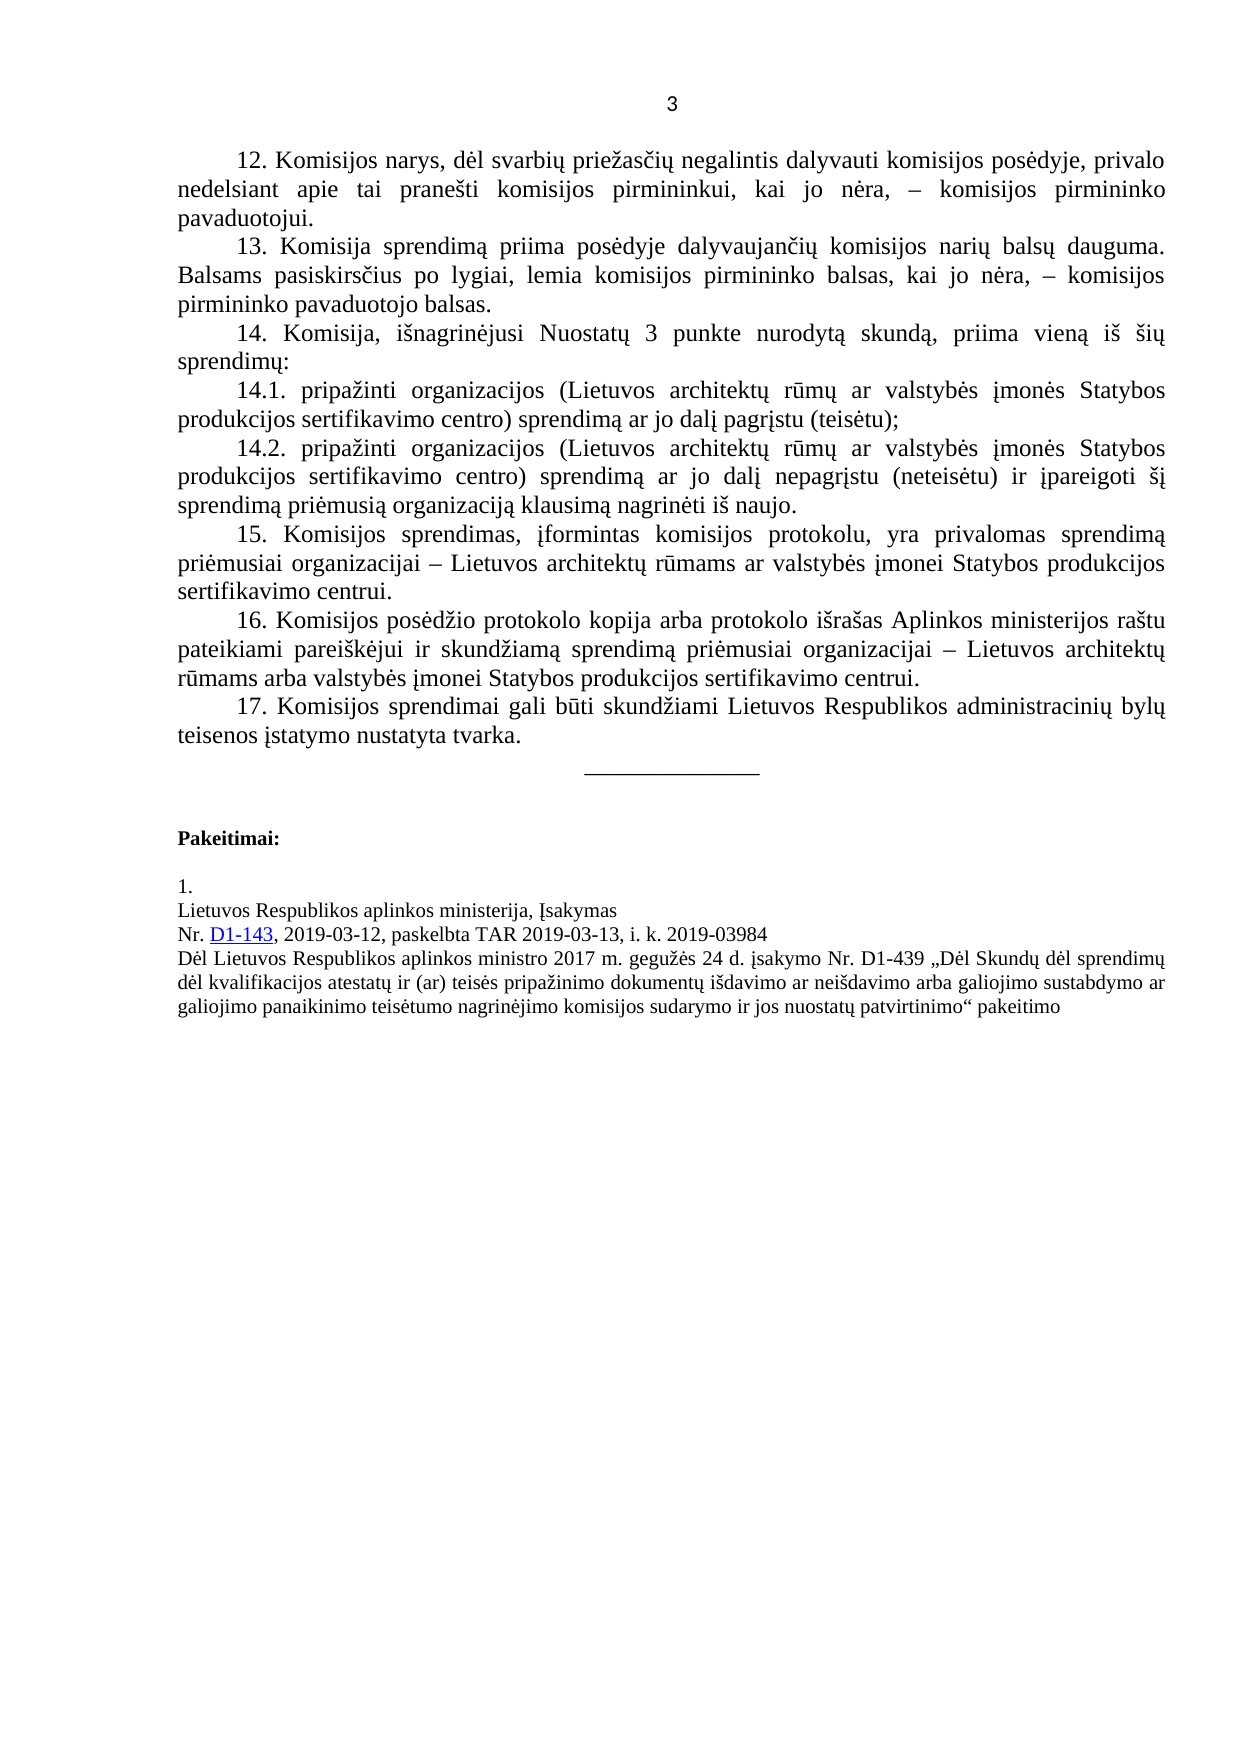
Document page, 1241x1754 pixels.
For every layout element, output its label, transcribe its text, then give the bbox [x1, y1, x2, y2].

text 15. Komisijos sprendimas, įformintas komisijos protokolu, yra privalomas sprendimą priėmusiai organizacijai – Lietuvos architektų rūmams ar valstybės įmonei Statybos produkcijos sertifikavimo centrui. [177, 519, 1166, 605]
text Nr. D1-143, 2019-03-12, paskelbta TAR 2019-03-13, i. k. 2019-03984 [177, 922, 1166, 946]
text 14.1. pripažinti organizacijos (Lietuvos architektų rūmų ar valstybės įmonės Statybos produkcijos sertifikavimo centro) sprendimą ar jo dalį pagrįstu (teisėtu); [177, 375, 1166, 433]
text 13. Komisija sprendimą priima posėdyje dalyvaujančių komisijos narių balsų dauguma. Balsams pasiskirsčius po lygiai, lemia komisijos pirmininko balsas, kai jo nėra, – komisijos pirmininko pavaduotojo balsas. [177, 231, 1166, 318]
text Pakeitimai: [177, 826, 1166, 850]
text 14. Komisija, išnagrinėjusi Nuostatų 3 punkte nurodytą skundą, priima vieną iš šių sprendimų: [177, 318, 1166, 375]
text 1. [177, 874, 1166, 898]
text Dėl Lietuvos Respublikos aplinkos ministro 2017 m. gegužės 24 d. įsakymo Nr. D1-439 „Dėl Skundų dėl sprendimų dėl kvalifikacijos atestatų ir (ar) teisės pripažinimo dokumentų išdavimo ar neišdavimo arba galiojimo sustabdymo ar galiojimo panaikinimo teisėtumo nagrinėjimo komisijos sudarymo ir jos nuostatų patvirtinimo“ pakeitimo [177, 946, 1166, 1018]
text 16. Komisijos posėdžio protokolo kopija arba protokolo išrašas Aplinkos ministerijos raštu pateikiami pareiškėjui ir skundžiamą sprendimą priėmusiai organizacijai – Lietuvos architektų rūmams arba valstybės įmonei Statybos produkcijos sertifikavimo centrui. [177, 605, 1166, 691]
text Lietuvos Respublikos aplinkos ministerija, Įsakymas [177, 898, 1166, 922]
text 12. Komisijos narys, dėl svarbių priežasčių negalintis dalyvauti komisijos posėdyje, privalo nedelsiant apie tai pranešti komisijos pirmininkui, kai jo nėra, – komisijos pirmininko pavaduotojui. [177, 145, 1166, 231]
text ______________ [177, 749, 1166, 778]
text 17. Komisijos sprendimai gali būti skundžiami Lietuvos Respublikos administracinių bylų teisenos įstatymo nustatyta tvarka. [177, 691, 1166, 749]
text 14.2. pripažinti organizacijos (Lietuvos architektų rūmų ar valstybės įmonės Statybos produkcijos sertifikavimo centro) sprendimą ar jo dalį nepagrįstu (neteisėtu) ir įpareigoti šį sprendimą priėmusią organizaciją klausimą nagrinėti iš naujo. [177, 433, 1166, 519]
